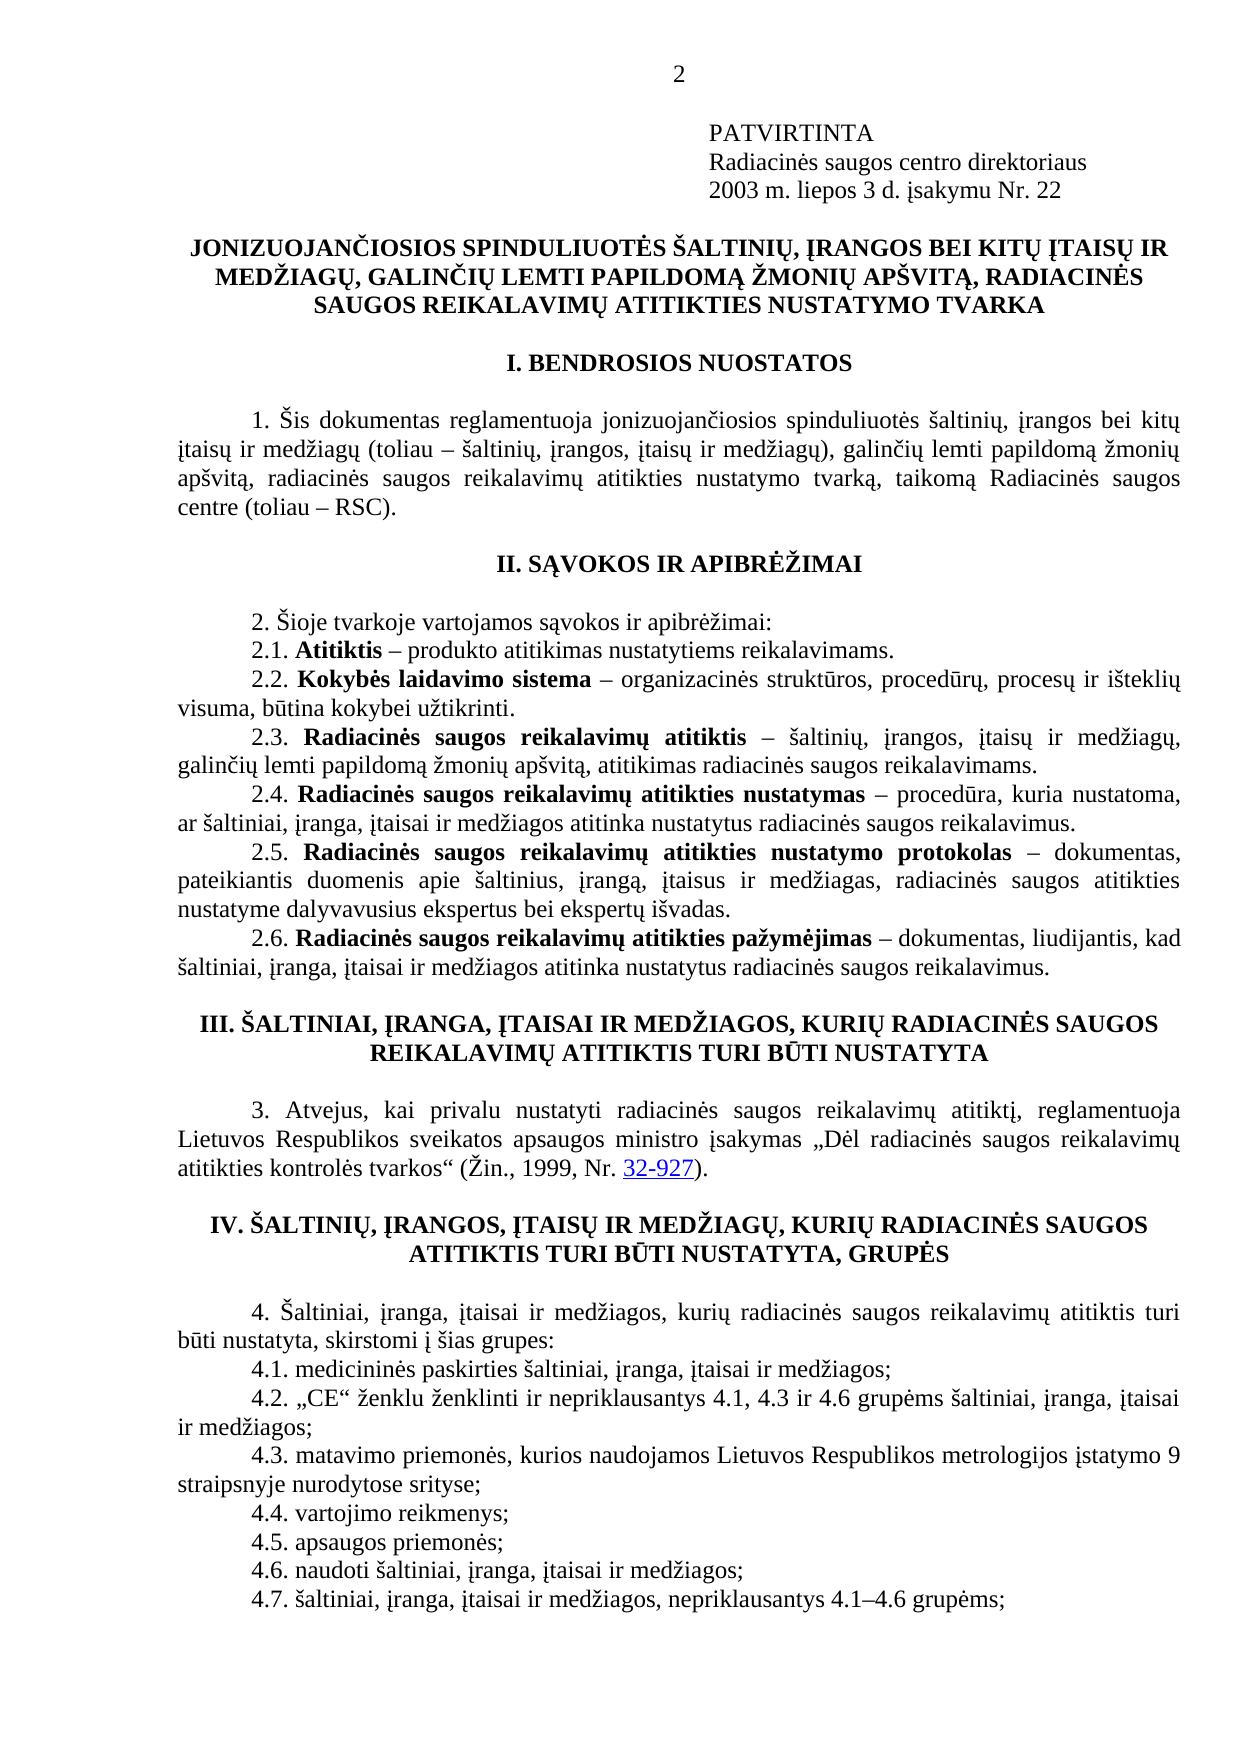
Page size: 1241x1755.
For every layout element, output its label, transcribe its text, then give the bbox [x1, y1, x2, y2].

text PATVIRTINTA [177, 118, 1181, 147]
text 4.6. naudoti šaltiniai, įranga, įtaisai ir medžiagos; [177, 1556, 1181, 1584]
text 4.3. matavimo priemonės, kurios naudojamos Lietuvos Respublikos metrologijos įstatymo 9 straipsnyje nurodytose srityse; [177, 1441, 1181, 1498]
text IiI. Šaltiniai, įranga, įtaisai ir medžiagos, kurių radiacinės saugos reikalavimų atitiktis turi būti nustatyta [177, 1009, 1181, 1067]
text II. SĄVOKOS IR APIBRĖŽIMAI [177, 549, 1181, 578]
text 2.4. Radiacinės saugos reikalavimų atitikties nustatymas – procedūra, kuria nustatoma, ar šaltiniai, įranga, įtaisai ir medžiagos atitinka nustatytus radiacinės saugos reikalavimus. [177, 779, 1181, 837]
text 2.6. Radiacinės saugos reikalavimų atitikties pažymėjimas – dokumentas, liudijantis, kad šaltiniai, įranga, įtaisai ir medžiagos atitinka nustatytus radiacinės saugos reikalavimus. [177, 923, 1181, 981]
text 4. Šaltiniai, įranga, įtaisai ir medžiagos, kurių radiacinės saugos reikalavimų atitiktis turi būti nustatyta, skirstomi į šias grupes: [177, 1297, 1181, 1354]
text 2.1. Atitiktis – produkto atitikimas nustatytiems reikalavimams. [177, 636, 1181, 664]
text 4.5. apsaugos priemonės; [177, 1527, 1181, 1556]
text 4.1. medicininės paskirties šaltiniai, įranga, įtaisai ir medžiagos; [177, 1354, 1181, 1383]
text 2003 m. liepos 3 d. įsakymu Nr. 22 [177, 176, 1181, 204]
text 4.7. šaltiniai, įranga, įtaisai ir medžiagos, nepriklausantys 4.1–4.6 grupėms; [177, 1584, 1181, 1613]
text 3. Atvejus, kai privalu nustatyti radiacinės saugos reikalavimų atitiktį, reglamentuoja Lietuvos Respublikos sveikatos apsaugos ministro įsakymas „Dėl radiacinės saugos reikalavimų atitikties kontrolės tvarkos“ (Žin., 1999, Nr. 32-927). [177, 1096, 1181, 1182]
text 4.2. „CE“ ženklu ženklinti ir nepriklausantys 4.1, 4.3 ir 4.6 grupėms šaltiniai, įranga, įtaisai ir medžiagos; [177, 1383, 1181, 1441]
text Radiacinės saugos centro direktoriaus [177, 147, 1181, 176]
text IV. Šaltinių, įrangos, įtaisų ir medžiagų, kurių radiacinės saugos atitiktis turi būti nustatyta, grupės [177, 1211, 1181, 1268]
text 2. Šioje tvarkoje vartojamos sąvokos ir apibrėžimai: [177, 607, 1181, 636]
text 4.4. vartojimo reikmenys; [177, 1498, 1181, 1527]
text 2.5. Radiacinės saugos reikalavimų atitikties nustatymo protokolas – dokumentas, pateikiantis duomenis apie šaltinius, įrangą, įtaisus ir medžiagas, radiacinės saugos atitikties nustatyme dalyvavusius ekspertus bei ekspertų išvadas. [177, 837, 1181, 923]
text 2.3. Radiacinės saugos reikalavimų atitiktis – šaltinių, įrangos, įtaisų ir medžiagų, galinčių lemti papildomą žmonių apšvitą, atitikimas radiacinės saugos reikalavimams. [177, 722, 1181, 779]
text I. BENDROSIOS NUOSTATOS [177, 348, 1181, 377]
text 2.2. Kokybės laidavimo sistema – organizacinės struktūros, procedūrų, procesų ir išteklių visuma, būtina kokybei užtikrinti. [177, 664, 1181, 722]
text JONIZUOJANČIOSIOS SPINDULIUOTĖS ŠALTINIŲ, ĮRANGOS BEI KITŲ ĮTAISŲ IR MEDŽIAGŲ, GALINČIŲ LEMTI PAPILDOMĄ ŽMONIŲ APŠVITĄ, RADIACINĖS SAUGOS REIKALAVIMŲ ATITIKTIES NUSTATYMO TVARKA [177, 233, 1181, 319]
text 1. Šis dokumentas reglamentuoja jonizuojančiosios spinduliuotės šaltinių, įrangos bei kitų įtaisų ir medžiagų (toliau – šaltinių, įrangos, įtaisų ir medžiagų), galinčių lemti papildomą žmonių apšvitą, radiacinės saugos reikalavimų atitikties nustatymo tvarką, taikomą Radiacinės saugos centre (toliau – RSC). [177, 406, 1181, 521]
